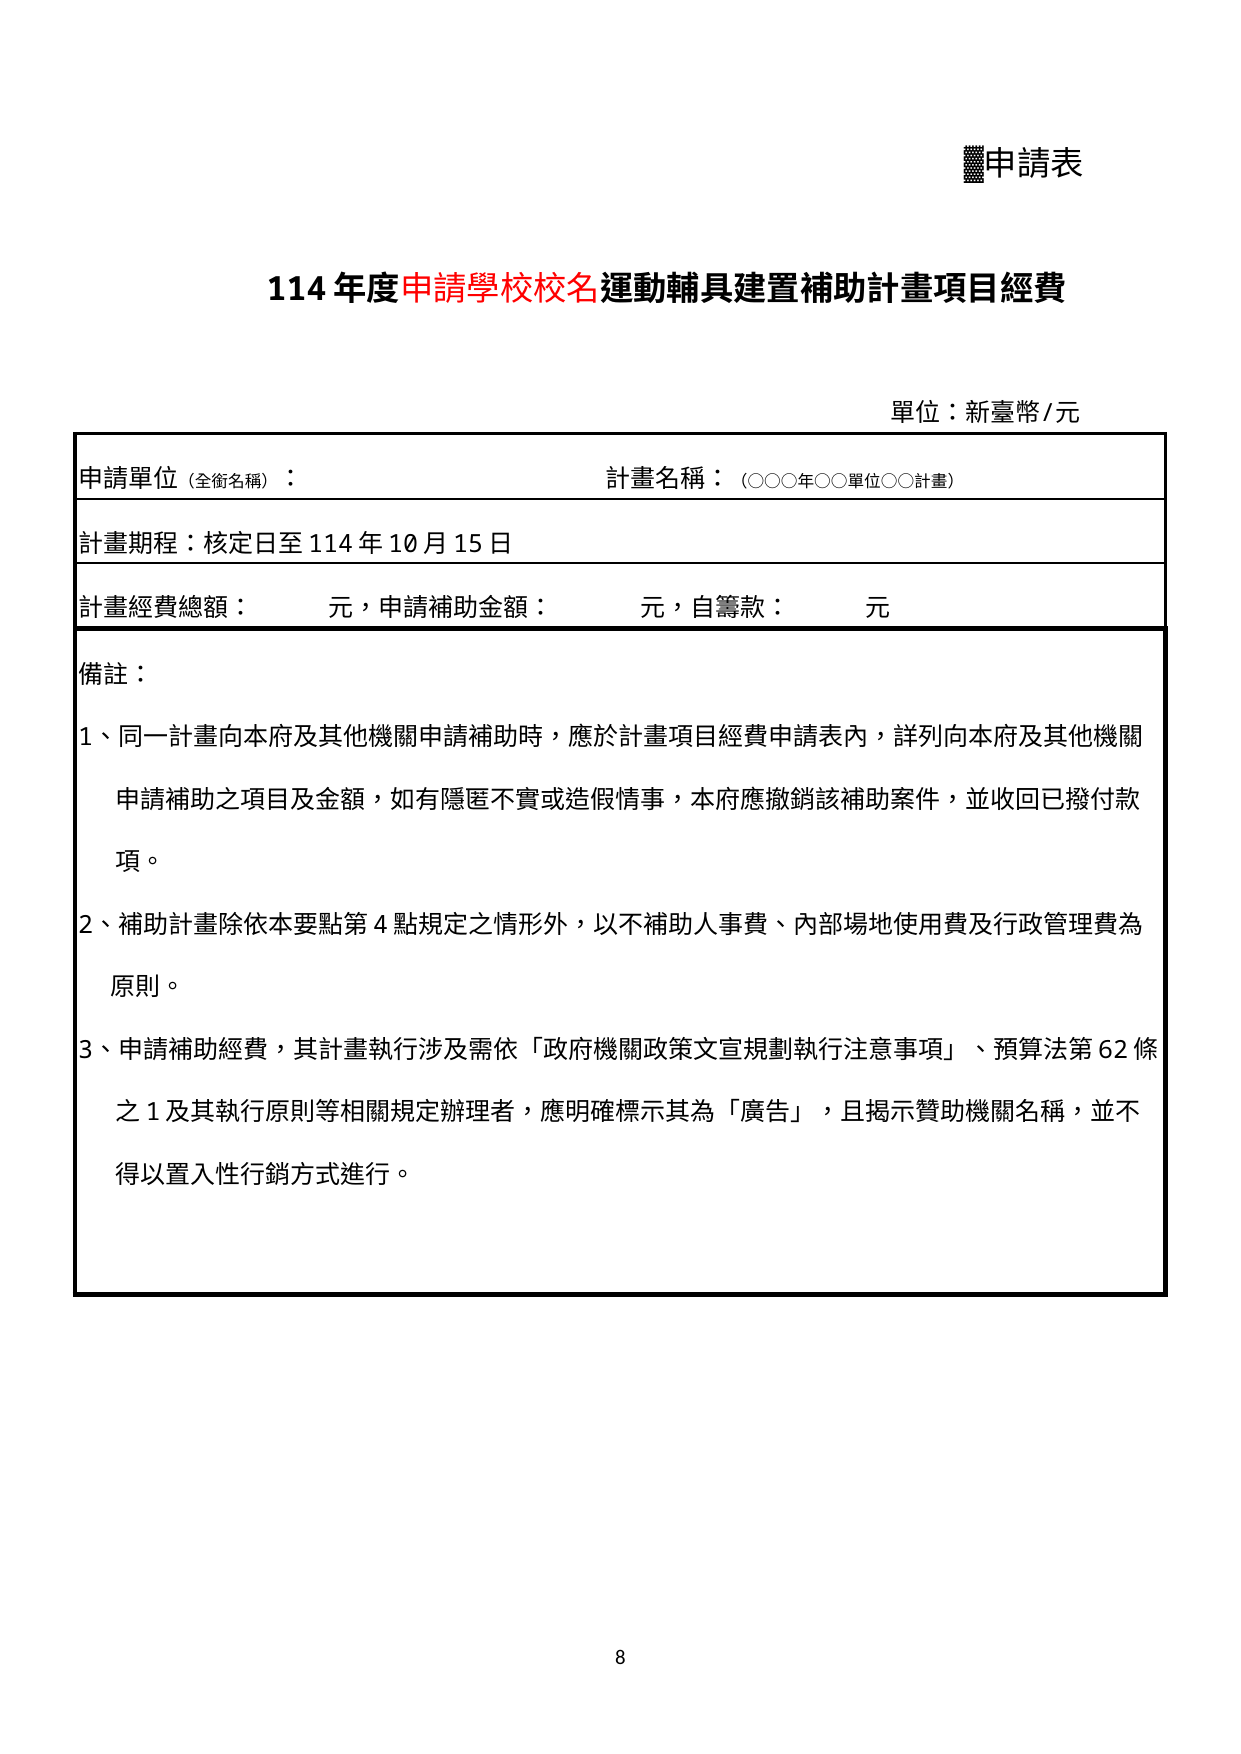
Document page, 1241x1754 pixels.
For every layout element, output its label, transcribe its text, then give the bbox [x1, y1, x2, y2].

table_header ▓申請表 [705, 119, 1086, 244]
table_cell 計畫名稱：（○○○年○○單位○○計畫） [603, 435, 1164, 497]
table_cell [131, 244, 246, 369]
table_header [374, 119, 518, 244]
table_cell [374, 369, 518, 432]
table_cell [75, 244, 131, 369]
table_header [131, 119, 246, 244]
table_cell [131, 369, 246, 432]
table_cell [518, 369, 704, 432]
table_cell 計畫期程：核定日至114年10月15日 [77, 500, 1164, 562]
table_cell 備註： 1、同一計畫向本府及其他機關申請補助時，應於計畫項目經費申請表內，詳列向本府及其他機關申請補助之項目及金額，如有隱匿不實或造假情事，本府應撤銷該補助案件，並收回已撥付款項。 2、補助計畫除依本要點第4點規定之情形外，以不補助人事費、內部場地使用費及行政管理費為原則。 3、申請補助經費，其計畫執行涉及需依「政府機關政策文宣規劃執行注意事項」、預算法第62條之1及其執行原則等相關規定辦理者，應明確標示其為「廣告」，且揭示贊助機關名稱，並不得以置入性行銷方式進行。 [77, 631, 1163, 1292]
table_cell 114年度申請學校校名運動輔具建置補助計畫項目經費 [246, 244, 1086, 369]
table_header [75, 119, 131, 244]
table_cell [1086, 369, 1165, 432]
table_cell [1086, 244, 1165, 369]
table_header [518, 119, 704, 244]
table_cell 計畫經費總額： 元，申請補助金額： 元，自籌款： 元 [77, 564, 1164, 626]
table_header [1086, 119, 1165, 244]
table_cell [75, 369, 131, 432]
table_cell 單位：新臺幣/元 [705, 369, 1086, 432]
table_cell 申請單位（全銜名稱）： [77, 435, 603, 497]
table_header [246, 119, 374, 244]
table_cell [246, 369, 374, 432]
